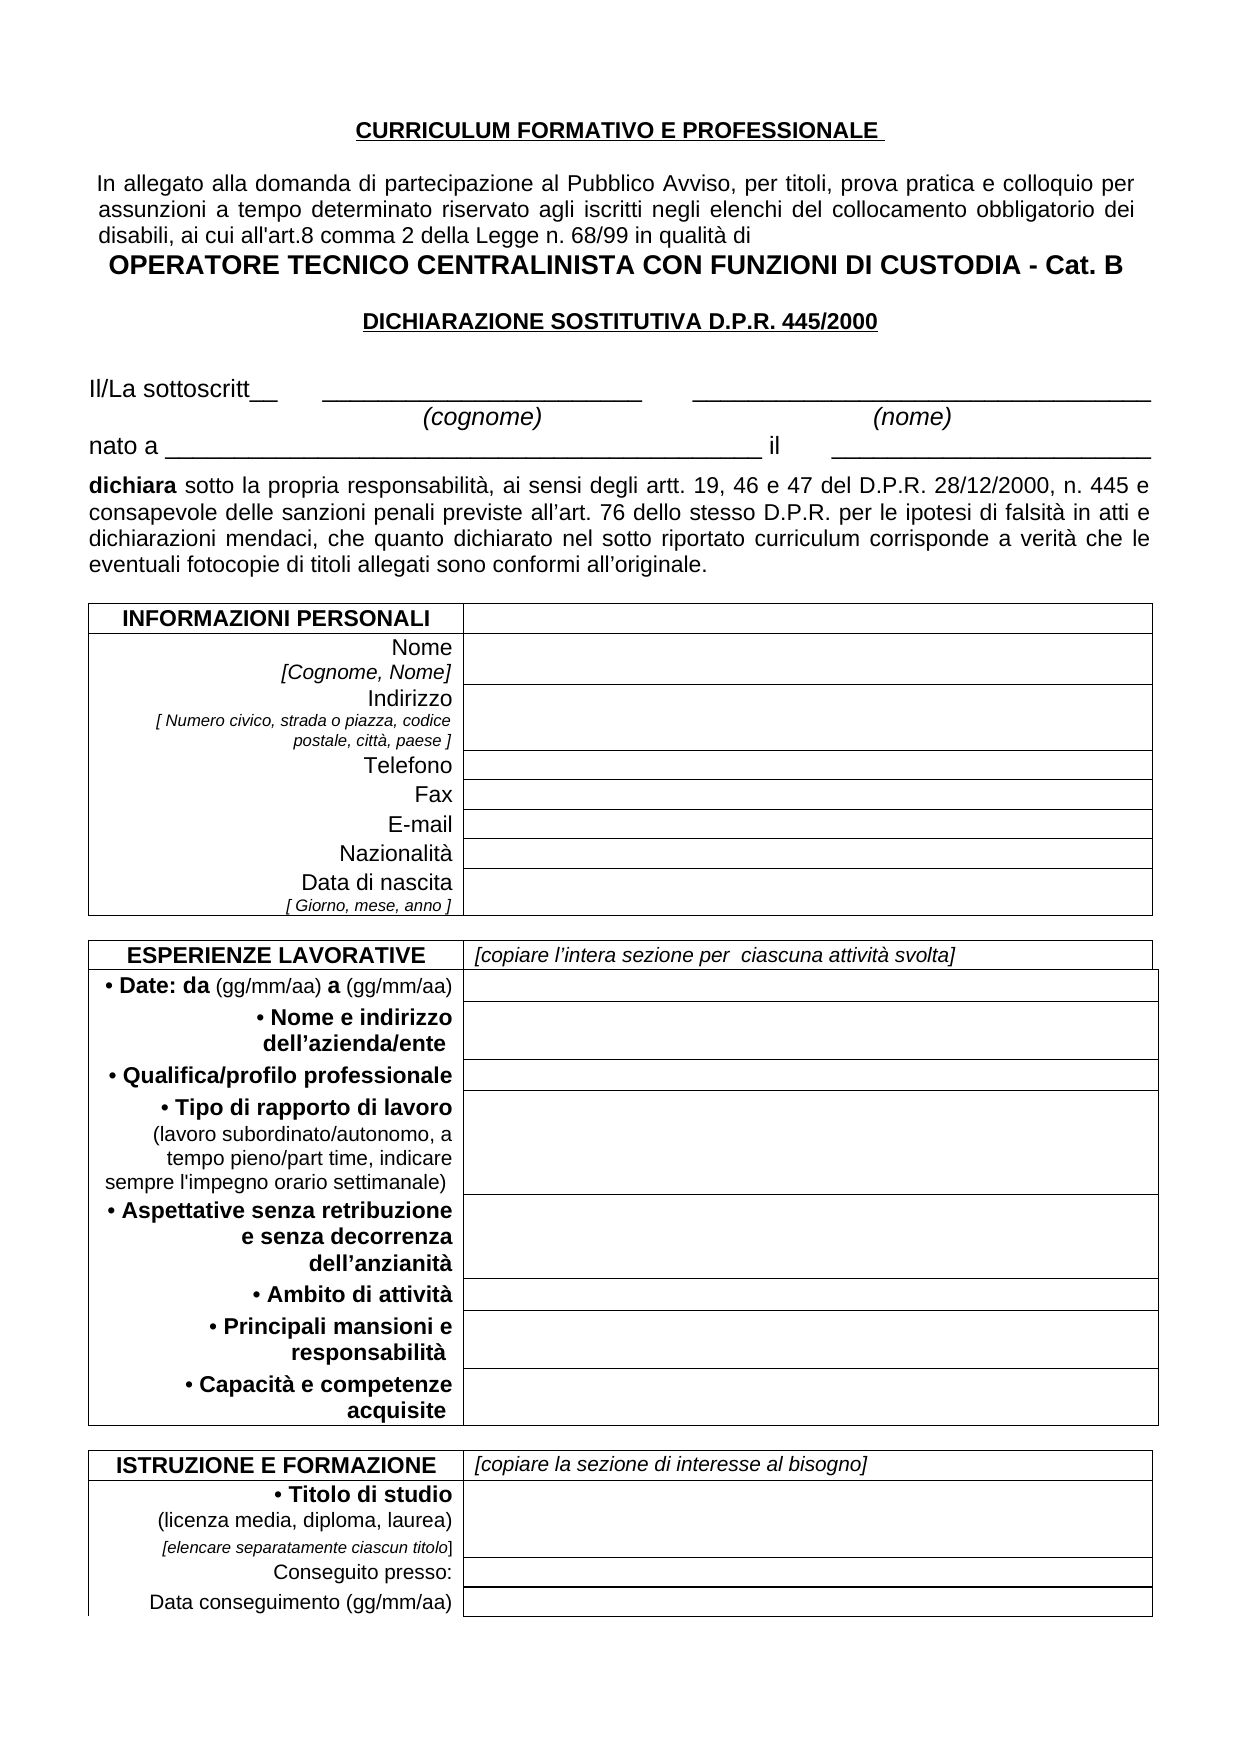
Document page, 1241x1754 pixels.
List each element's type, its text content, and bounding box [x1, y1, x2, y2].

text (cognome) (nome) [89, 402, 1152, 431]
table_cell Fax [89, 779, 463, 809]
table_cell [464, 1588, 1152, 1616]
text CURRICULUM FORMATIVO E PROFESSIONALE [89, 117, 1152, 143]
table_cell [464, 839, 1152, 868]
table_cell • Tipo di rapporto di lavoro (lavoro subordinato/autonomo, a tempo pieno/part time, indicare sempre l'impegno orario settimanale) [89, 1090, 463, 1194]
table_cell [464, 810, 1152, 838]
table_cell [464, 1279, 1158, 1309]
table_cell • Aspettative senza retribuzione e senza decorrenza dell’anzianità [89, 1194, 463, 1278]
table_header INFORMAZIONI PERSONALI [89, 604, 463, 632]
table_cell [464, 1195, 1158, 1278]
table_cell [464, 1002, 1158, 1059]
table_cell [464, 1481, 1152, 1557]
table_cell • Qualifica/profilo professionale [89, 1059, 463, 1090]
table_cell [464, 1558, 1152, 1586]
text dichiara sotto la propria responsabilità, ai sensi degli artt. 19, 46 e 47 del D.P.R. 28/12/2000, n. 445 e consapevole delle sanzioni penali previste all’art. 76 dello stesso D.P.R. per le ipotesi di falsità in atti e dichiarazioni mendaci, che quanto dichiarato nel sotto riportato curriculum corrisponde a verità che le eventuali fotocopie di titoli allegati sono conformi all’originale. [89, 472, 1152, 578]
table_cell • Capacità e competenze acquisite [89, 1368, 463, 1425]
table_cell [464, 751, 1152, 779]
table_cell Data di nascita [ Giorno, mese, anno ] [89, 868, 463, 914]
text DICHIARAZIONE SOSTITUTIVA D.P.R. 445/2000 [89, 308, 1152, 335]
table_cell Indirizzo [ Numero civico, strada o piazza, codice postale, città, paese ] [89, 684, 463, 749]
table_cell [464, 1060, 1158, 1090]
table_cell Data conseguimento (gg/mm/aa) [89, 1586, 463, 1616]
table_header [copiare l’intera sezione per ciascuna attività svolta] [464, 941, 1152, 969]
text nato a ___________________________________________ il _______________________ [89, 431, 1152, 460]
table_cell Nazionalità [89, 838, 463, 868]
table_cell E-mail [89, 809, 463, 838]
table_header [464, 604, 1152, 632]
table_cell [464, 1091, 1158, 1194]
subtitle In allegato alla domanda di partecipazione al Pubblico Avviso, per titoli, prova pratica e colloquio per assunzioni a tempo determinato riservato agli iscritti negli elenchi del collocamento obbligatorio dei disabili, ai cui all'art.8 comma 2 della Legge n. 68/99 in qualità di [96, 170, 1136, 249]
table_cell • Date: da (gg/mm/aa) a (gg/mm/aa) [89, 970, 463, 1001]
table_header ISTRUZIONE E FORMAZIONE [89, 1451, 463, 1480]
table_cell [464, 634, 1152, 684]
table_cell • Nome e indirizzo dell’azienda/ente [89, 1001, 463, 1059]
table_cell [464, 1311, 1158, 1367]
table_cell • Ambito di attività [89, 1278, 463, 1309]
table_header ESPERIENZE LAVORATIVE [89, 941, 463, 969]
table_cell Telefono [89, 750, 463, 779]
table_cell [464, 685, 1152, 749]
text Il/La sottoscritt__ _______________________ _________________________________ [89, 373, 1152, 402]
table_cell [464, 970, 1158, 1001]
table_cell • Titolo di studio (licenza media, diploma, laurea) [elencare separatamente ciascun titolo] [89, 1481, 463, 1557]
table_cell Conseguito presso: [89, 1557, 463, 1586]
table_cell Nome [Cognome, Nome] [89, 634, 463, 684]
table_header [copiare la sezione di interesse al bisogno] [464, 1451, 1152, 1480]
subtitle OPERATORE TECNICO CENTRALINISTA CON FUNZIONI DI CUSTODIA - Cat. B [96, 249, 1136, 280]
table_cell [464, 869, 1152, 914]
table_header [1153, 940, 1158, 969]
table_cell • Principali mansioni e responsabilità [89, 1310, 463, 1367]
table_cell [464, 780, 1152, 809]
table_cell [464, 1369, 1158, 1425]
